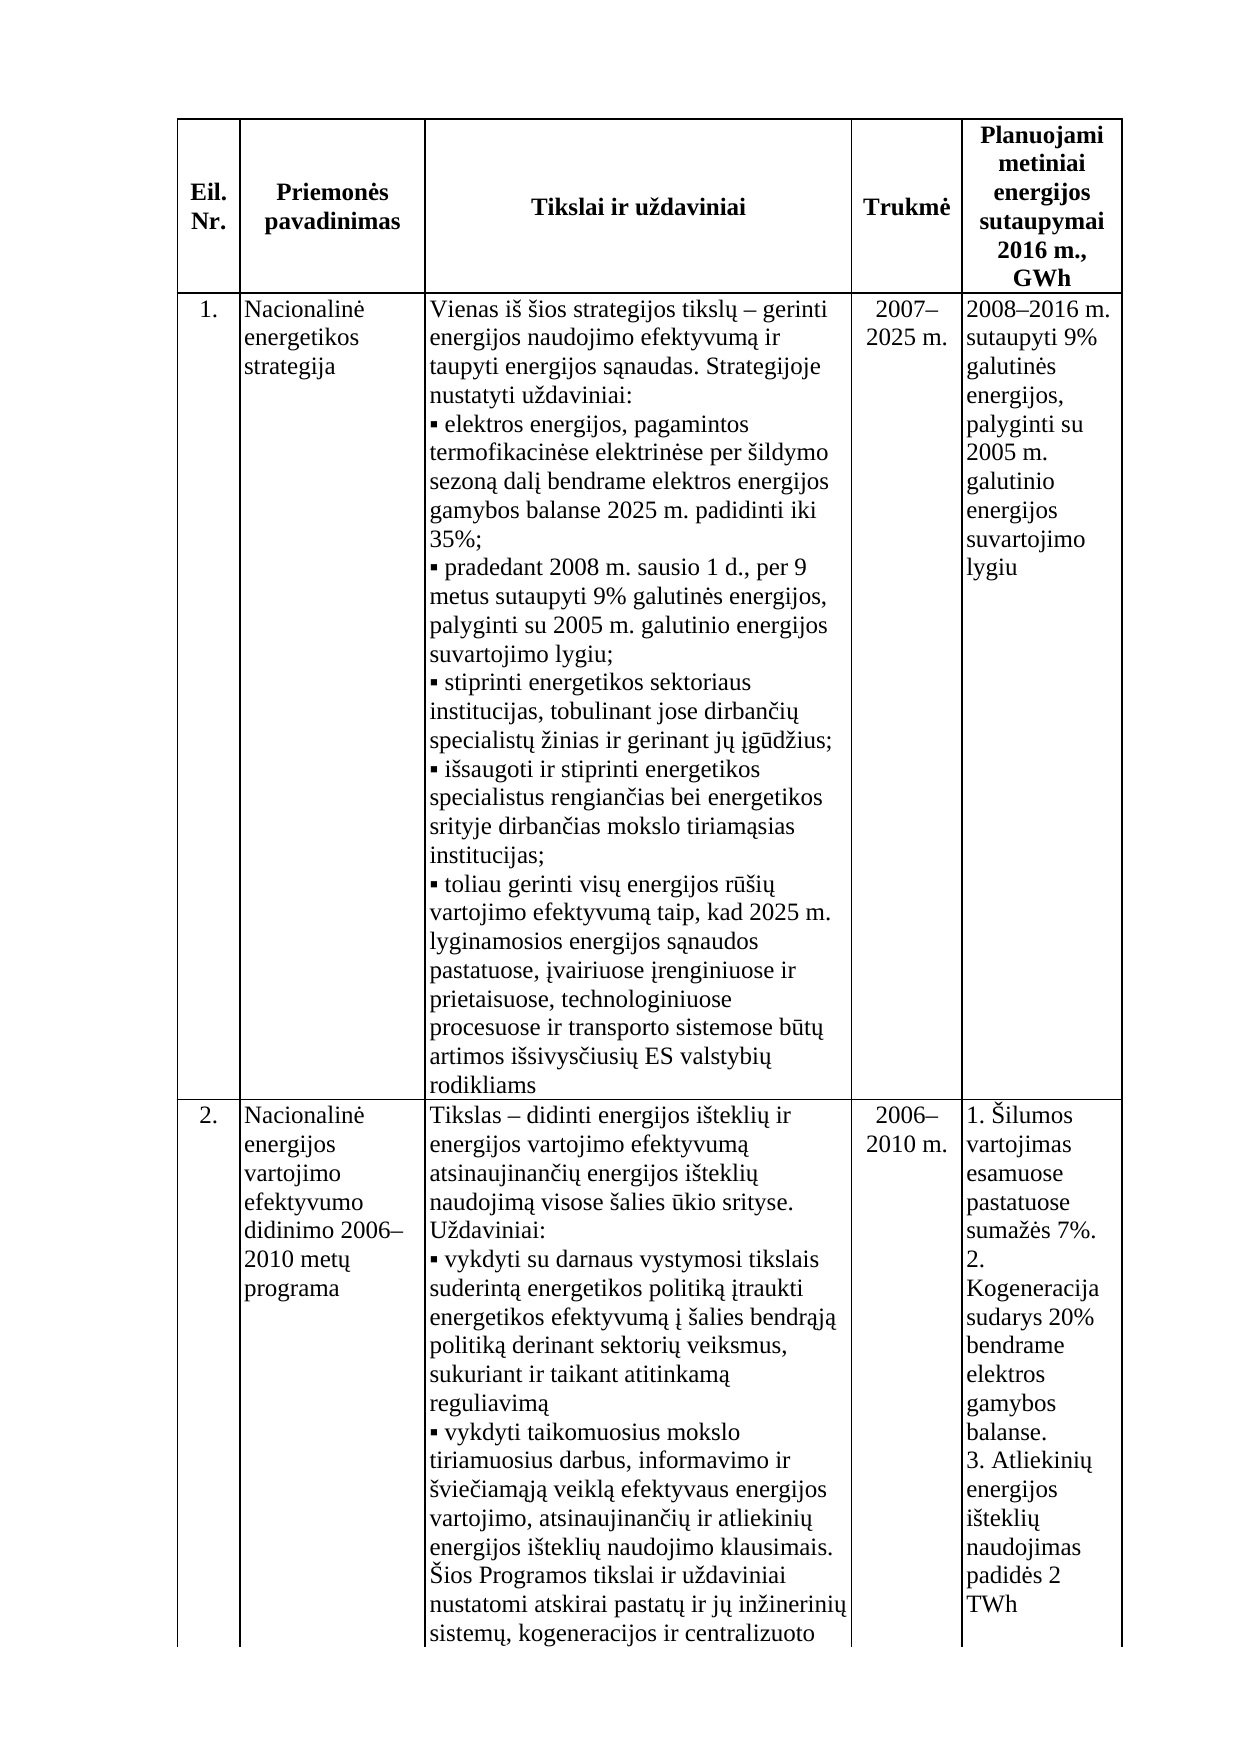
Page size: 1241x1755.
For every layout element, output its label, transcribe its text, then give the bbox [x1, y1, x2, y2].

table_header Priemonės pavadinimas [241, 120, 424, 292]
table_cell 1. [178, 294, 239, 1099]
table_cell 2. [178, 1100, 239, 1647]
table_cell 1. Šilumos vartojimas esamuose pastatuose sumažės 7%. 2. Kogeneracija sudarys 20% bendrame elektros gamybos balanse. 3. Atliekinių energijos išteklių naudojimas padidės 2 TWh [963, 1100, 1121, 1647]
table_cell Tikslas – didinti energijos išteklių ir energijos vartojimo efektyvumą atsinaujinančių energijos išteklių naudojimą visose šalies ūkio srityse. Uždaviniai: ▪ vykdyti su darnaus vystymosi tikslais suderintą energetikos politiką įtraukti energetikos efektyvumą į šalies bendrąją politiką derinant sektorių veiksmus, sukuriant ir taikant atitinkamą reguliavimą ▪ vykdyti taikomuosius mokslo tiriamuosius darbus, informavimo ir šviečiamąją veiklą efektyvaus energijos vartojimo, atsinaujinančių ir atliekinių energijos išteklių naudojimo klausimais. Šios Programos tikslai ir uždaviniai nustatomi atskirai pastatų ir jų inžinerinių sistemų, kogeneracijos ir centralizuoto [426, 1100, 851, 1647]
table_cell 2006–2010 m. [852, 1100, 961, 1647]
table_header Planuojami metiniai energijos sutaupymai 2016 m., GWh [963, 120, 1121, 292]
table_header Trukmė [852, 120, 961, 292]
table_cell 2008–2016 m. sutaupyti 9% galutinės energijos, palyginti su 2005 m. galutinio energijos suvartojimo lygiu [963, 294, 1121, 1099]
table_cell Vienas iš šios strategijos tikslų – gerinti energijos naudojimo efektyvumą ir taupyti energijos sąnaudas. Strategijoje nustatyti uždaviniai: ▪ elektros energijos, pagamintos termofikacinėse elektrinėse per šildymo sezoną dalį bendrame elektros energijos gamybos balanse 2025 m. padidinti iki 35%; ▪ pradedant 2008 m. sausio 1 d., per 9 metus sutaupyti 9% galutinės energijos, palyginti su 2005 m. galutinio energijos suvartojimo lygiu; ▪ stiprinti energetikos sektoriaus institucijas, tobulinant jose dirbančių specialistų žinias ir gerinant jų įgūdžius; ▪ išsaugoti ir stiprinti energetikos specialistus rengiančias bei energetikos srityje dirbančias mokslo tiriamąsias institucijas; ▪ toliau gerinti visų energijos rūšių vartojimo efektyvumą taip, kad 2025 m. lyginamosios energijos sąnaudos pastatuose, įvairiuose įrenginiuose ir prietaisuose, technologiniuose procesuose ir transporto sistemose būtų artimos išsivysčiusių ES valstybių rodikliams [426, 294, 851, 1099]
table_cell 2007–2025 m. [852, 294, 961, 1099]
table_header Tikslai ir uždaviniai [426, 120, 851, 292]
table_header Eil. Nr. [178, 120, 239, 292]
table_cell Nacionalinė energetikos strategija [241, 294, 424, 1099]
table_cell Nacionalinė energijos vartojimo efektyvumo didinimo 2006–2010 metų programa [241, 1100, 424, 1647]
